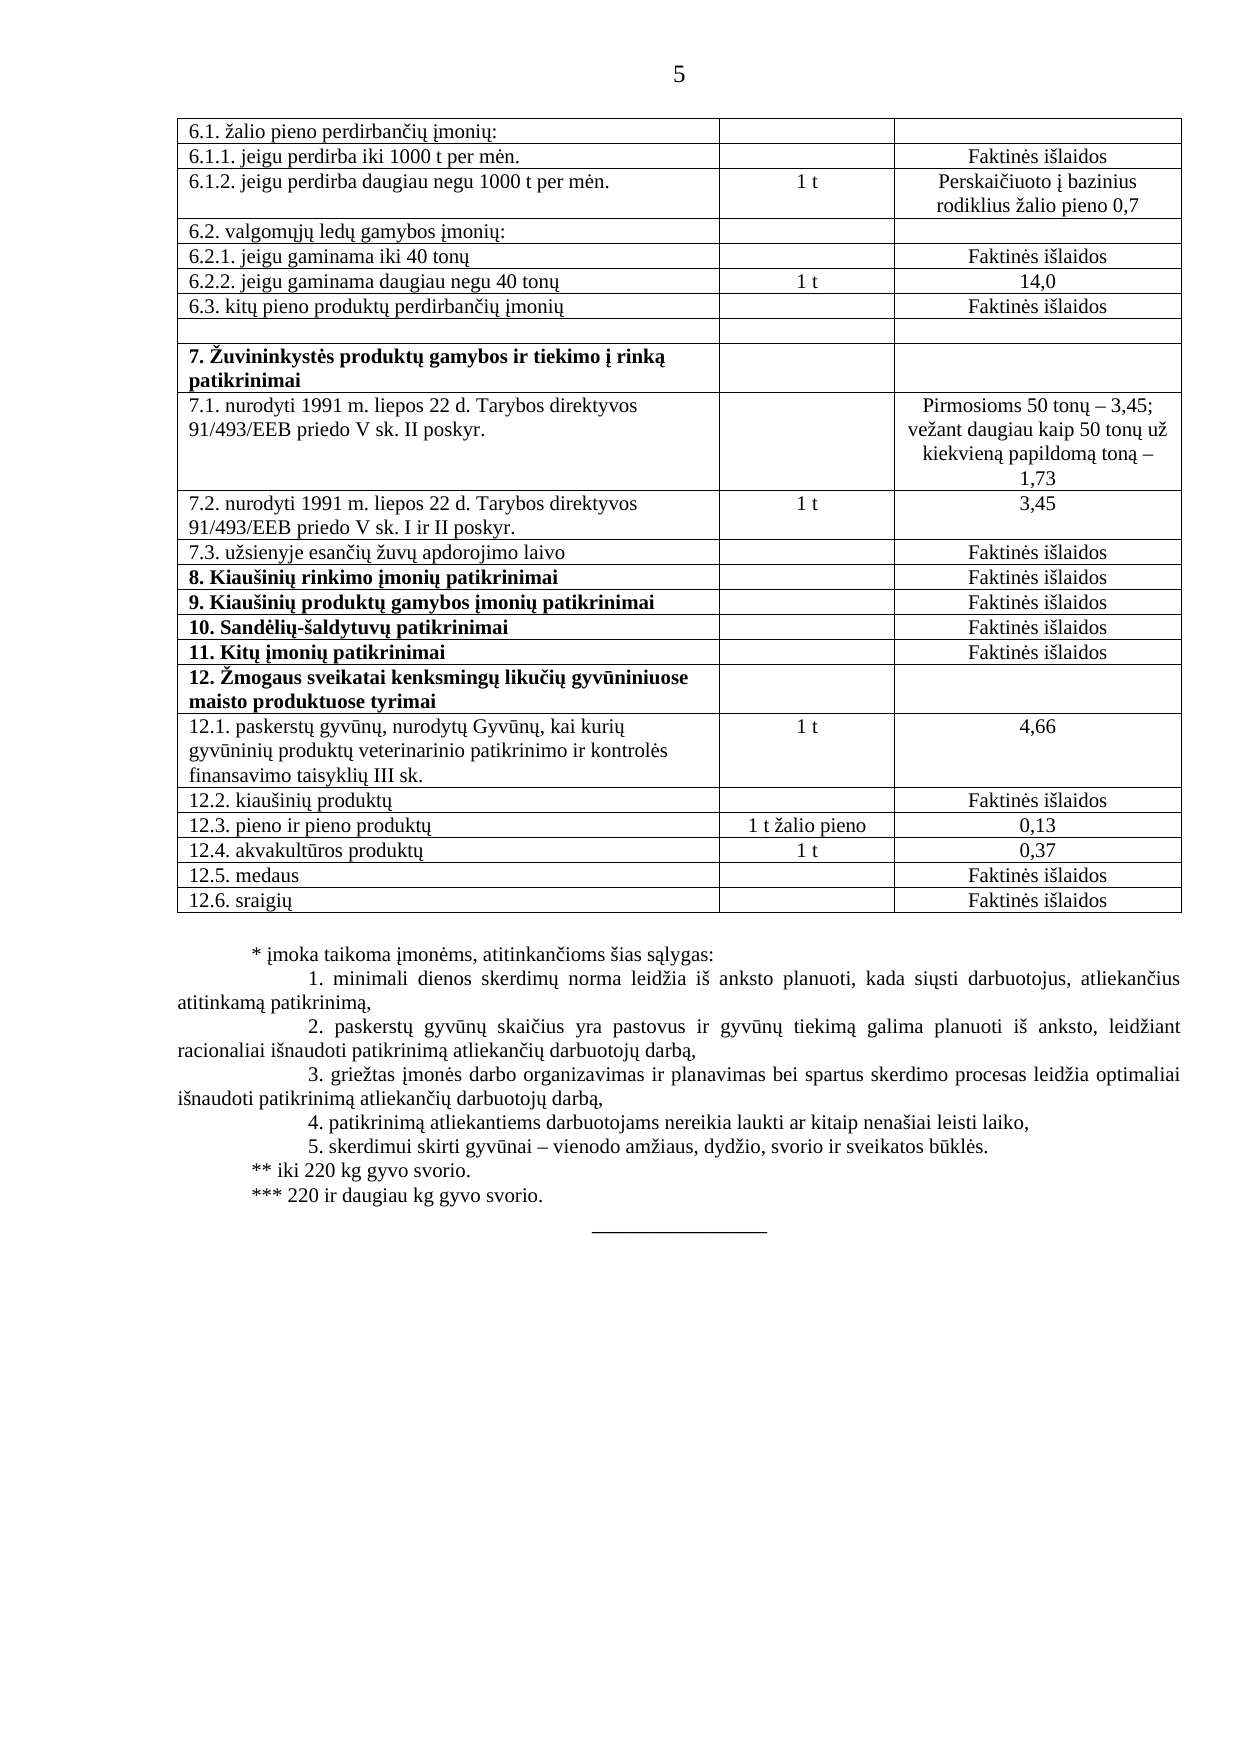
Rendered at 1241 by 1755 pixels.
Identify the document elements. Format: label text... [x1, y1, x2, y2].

table_cell [895, 119, 1181, 143]
table_cell 7.1. nurodyti 1991 m. liepos 22 d. Tarybos direktyvos 91/493/EEB priedo V sk. II poskyr. [178, 393, 719, 489]
table_cell 12.4. akvakultūros produktų [178, 838, 719, 862]
table_cell Faktinės išlaidos [895, 888, 1181, 912]
text 5. skerdimui skirti gyvūnai – vienodo amžiaus, dydžio, svorio ir sveikatos būklės. [177, 1134, 1181, 1158]
table_cell [720, 640, 894, 664]
table_cell 12.5. medaus [178, 863, 719, 887]
table_cell Perskaičiuoto į bazinius rodiklius žalio pieno 0,7 [895, 169, 1181, 217]
table_cell 9. Kiaušinių produktų gamybos įmonių patikrinimai [178, 590, 719, 614]
table_cell 3,45 [895, 491, 1181, 539]
table_cell 6.1. žalio pieno perdirbančių įmonių: [178, 119, 719, 143]
table_cell Faktinės išlaidos [895, 244, 1181, 268]
table_cell [720, 540, 894, 564]
table_cell Faktinės išlaidos [895, 788, 1181, 812]
table_cell 8. Kiaušinių rinkimo įmonių patikrinimai [178, 565, 719, 589]
table_cell 7.3. užsienyje esančių žuvų apdorojimo laivo [178, 540, 719, 564]
table_cell 14,0 [895, 269, 1181, 293]
table_cell [720, 244, 894, 268]
text 2. paskerstų gyvūnų skaičius yra pastovus ir gyvūnų tiekimą galima planuoti iš anksto, leidžiant racionaliai išnaudoti patikrinimą atliekančių darbuotojų darbą, [177, 1014, 1181, 1062]
table_cell 10. Sandėlių-šaldytuvų patikrinimai [178, 615, 719, 639]
table_cell 4,66 [895, 714, 1181, 787]
table_cell 12.1. paskerstų gyvūnų, nurodytų Gyvūnų, kai kurių gyvūninių produktų veterinarinio patikrinimo ir kontrolės finansavimo taisyklių III sk. [178, 714, 719, 787]
table_cell 1 t [720, 714, 894, 787]
text ______________ [177, 1207, 1181, 1235]
table_cell [895, 319, 1181, 343]
table_cell 1 t žalio pieno [720, 813, 894, 837]
table_cell 6.2. valgomųjų ledų gamybos įmonių: [178, 219, 719, 243]
table_cell 1 t [720, 169, 894, 217]
text *** 220 ir daugiau kg gyvo svorio. [177, 1182, 1181, 1207]
table_cell [720, 863, 894, 887]
text 1. minimali dienos skerdimų norma leidžia iš anksto planuoti, kada siųsti darbuotojus, atliekančius atitinkamą patikrinimą, [177, 966, 1181, 1014]
table_cell 6.1.1. jeigu perdirba iki 1000 t per mėn. [178, 144, 719, 168]
table_cell [720, 565, 894, 589]
table_cell [720, 219, 894, 243]
table_cell [720, 119, 894, 143]
table_cell Faktinės išlaidos [895, 615, 1181, 639]
text ** iki 220 kg gyvo svorio. [177, 1158, 1181, 1182]
table_cell 6.1.2. jeigu perdirba daugiau negu 1000 t per mėn. [178, 169, 719, 217]
table_cell [720, 615, 894, 639]
table_cell 6.2.2. jeigu gaminama daugiau negu 40 tonų [178, 269, 719, 293]
table_cell 1 t [720, 491, 894, 539]
table_cell Faktinės išlaidos [895, 863, 1181, 887]
table_cell [895, 219, 1181, 243]
table_cell [720, 344, 894, 392]
table_cell 1 t [720, 269, 894, 293]
table_cell Faktinės išlaidos [895, 590, 1181, 614]
table_cell [720, 393, 894, 489]
table_cell Pirmosioms 50 tonų – 3,45; vežant daugiau kaip 50 tonų už kiekvieną papildomą toną – 1,73 [895, 393, 1181, 489]
table_cell [895, 344, 1181, 392]
table_cell 11. Kitų įmonių patikrinimai [178, 640, 719, 664]
table_cell 0,13 [895, 813, 1181, 837]
table_cell [720, 888, 894, 912]
table_cell Faktinės išlaidos [895, 294, 1181, 318]
table_cell [720, 590, 894, 614]
table_cell 7. Žuvininkystės produktų gamybos ir tiekimo į rinką patikrinimai [178, 344, 719, 392]
table_cell [720, 144, 894, 168]
table_cell 12.6. sraigių [178, 888, 719, 912]
text 3. griežtas įmonės darbo organizavimas ir planavimas bei spartus skerdimo procesas leidžia optimaliai išnaudoti patikrinimą atliekančių darbuotojų darbą, [177, 1062, 1181, 1110]
table_cell 6.2.1. jeigu gaminama iki 40 tonų [178, 244, 719, 268]
table_cell Faktinės išlaidos [895, 565, 1181, 589]
table_cell 6.3. kitų pieno produktų perdirbančių įmonių [178, 294, 719, 318]
table_cell [720, 319, 894, 343]
text 4. patikrinimą atliekantiems darbuotojams nereikia laukti ar kitaip nenašiai leisti laiko, [177, 1110, 1181, 1134]
table_cell [720, 294, 894, 318]
table_cell Faktinės išlaidos [895, 144, 1181, 168]
table_cell 1 t [720, 838, 894, 862]
table_cell 12.3. pieno ir pieno produktų [178, 813, 719, 837]
table_cell 12. Žmogaus sveikatai kenksmingų likučių gyvūniniuose maisto produktuose tyrimai [178, 665, 719, 713]
table_cell 0,37 [895, 838, 1181, 862]
table_cell Faktinės išlaidos [895, 540, 1181, 564]
table_cell [178, 319, 719, 343]
table_cell 12.2. kiaušinių produktų [178, 788, 719, 812]
table_cell [720, 665, 894, 713]
table_cell [720, 788, 894, 812]
table_cell Faktinės išlaidos [895, 640, 1181, 664]
text * įmoka taikoma įmonėms, atitinkančioms šias sąlygas: [177, 942, 1181, 966]
table_cell 7.2. nurodyti 1991 m. liepos 22 d. Tarybos direktyvos 91/493/EEB priedo V sk. I ir II poskyr. [178, 491, 719, 539]
table_cell [895, 665, 1181, 713]
